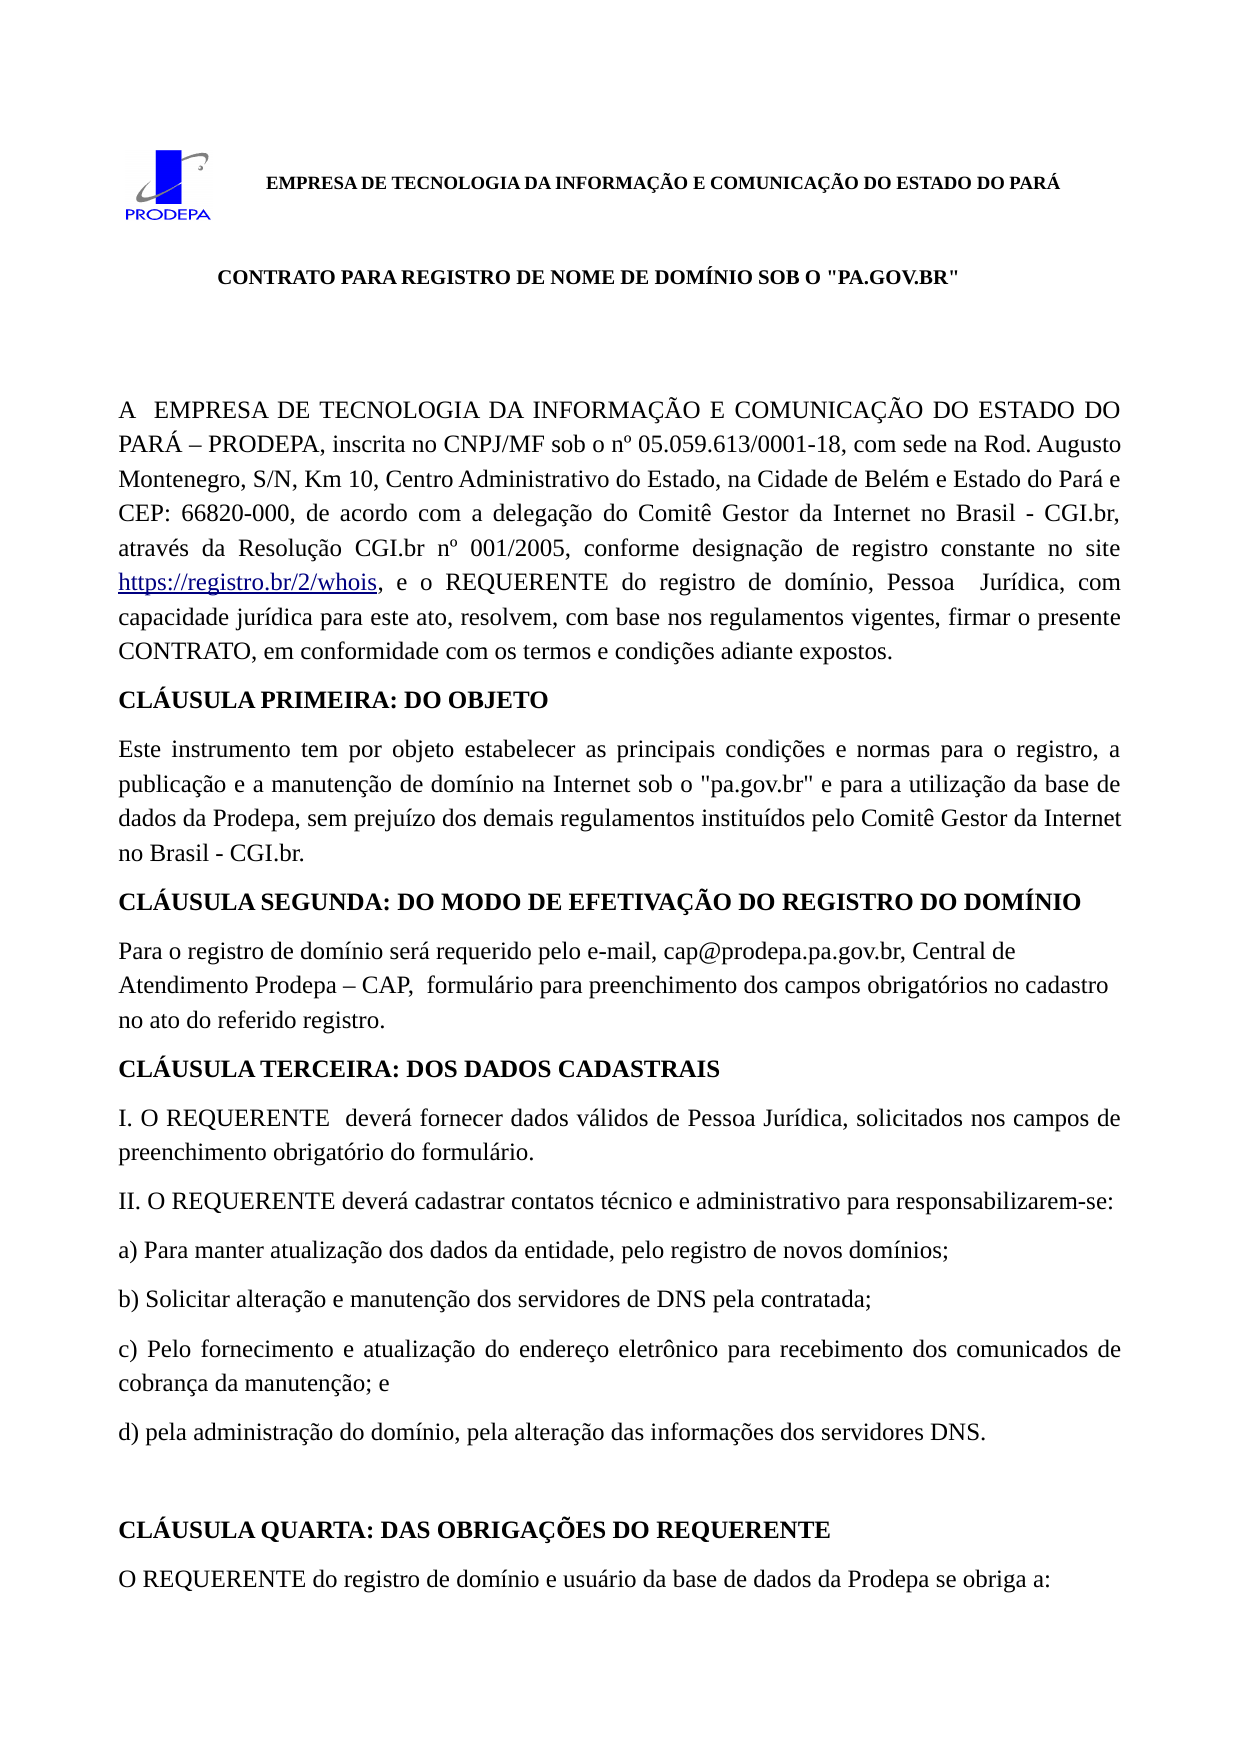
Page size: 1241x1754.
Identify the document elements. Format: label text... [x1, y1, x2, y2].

text d) pela administração do domínio, pela alteração das informações dos servidores DNS. [118, 1417, 1122, 1446]
text CLÁUSULA QUARTA: DAS OBRIGAÇÕES DO REQUERENTE [118, 1515, 1122, 1544]
text CLÁUSULA SEGUNDA: DO MODO DE EFETIVAÇÃO DO REGISTRO DO DOMÍNIO [118, 887, 1122, 916]
text I. O REQUERENTE deverá fornecer dados válidos de Pessoa Jurídica, solicitados nos campos de preenchimento obrigatório do formulário. [118, 1103, 1122, 1166]
text II. O REQUERENTE deverá cadastrar contatos técnico e administrativo para responsabilizarem-se: [118, 1186, 1122, 1215]
text A EMPRESA DE TECNOLOGIA DA INFORMAÇÃO E COMUNICAÇÃO DO ESTADO DO PARÁ – PRODEPA, inscrita no CNPJ/MF sob o nº 05.059.613/0001-18, com sede na Rod. Augusto Montenegro, S/N, Km 10, Centro Administrativo do Estado, na Cidade de Belém e Estado do Pará e CEP: 66820-000, de acordo com a delegação do Comitê Gestor da Internet no Brasil - CGI.br, através da Resolução CGI.br nº 001/2005, conforme designação de registro constante no site https://registro.br/2/whois, e o REQUERENTE do registro de domínio, Pessoa Jurídica, com capacidade jurídica para este ato, resolvem, com base nos regulamentos vigentes, firmar o presente CONTRATO, em conformidade com os termos e condições adiante expostos. [118, 395, 1122, 665]
text CLÁUSULA PRIMEIRA: DO OBJETO [118, 685, 1122, 714]
subtitle CONTRATO PARA REGISTRO DE NOME DE DOMÍNIO SOB O "PA.GOV.BR" [118, 238, 1122, 296]
text CLÁUSULA TERCEIRA: DOS DADOS CADASTRAIS [118, 1054, 1122, 1083]
text c) Pelo fornecimento e atualização do endereço eletrônico para recebimento dos comunicados de cobrança da manutenção; e [118, 1334, 1122, 1397]
text b) Solicitar alteração e manutenção dos servidores de DNS pela contratada; [118, 1284, 1122, 1313]
text a) Para manter atualização dos dados da entidade, pelo registro de novos domínios; [118, 1236, 1122, 1264]
picture [124, 149, 213, 221]
text Para o registro de domínio será requerido pelo e-mail, cap@prodepa.pa.gov.br, Central de Atendimento Prodepa – CAP, formulário para preenchimento dos campos obrigatórios no cadastro no ato do referido registro. [118, 936, 1122, 1033]
text Este instrumento tem por objeto estabelecer as principais condições e normas para o registro, a publicação e a manutenção de domínio na Internet sob o "pa.gov.br" e para a utilização da base de dados da Prodepa, sem prejuízo dos demais regulamentos instituídos pelo Comitê Gestor da Internet no Brasil - CGI.br. [118, 734, 1122, 866]
subtitle EMPRESA DE TECNOLOGIA DA INFORMAÇÃO E COMUNICAÇÃO DO ESTADO DO PARÁ [118, 143, 1122, 201]
text O REQUERENTE do registro de domínio e usuário da base de dados da Prodepa se obriga a: [118, 1564, 1122, 1593]
